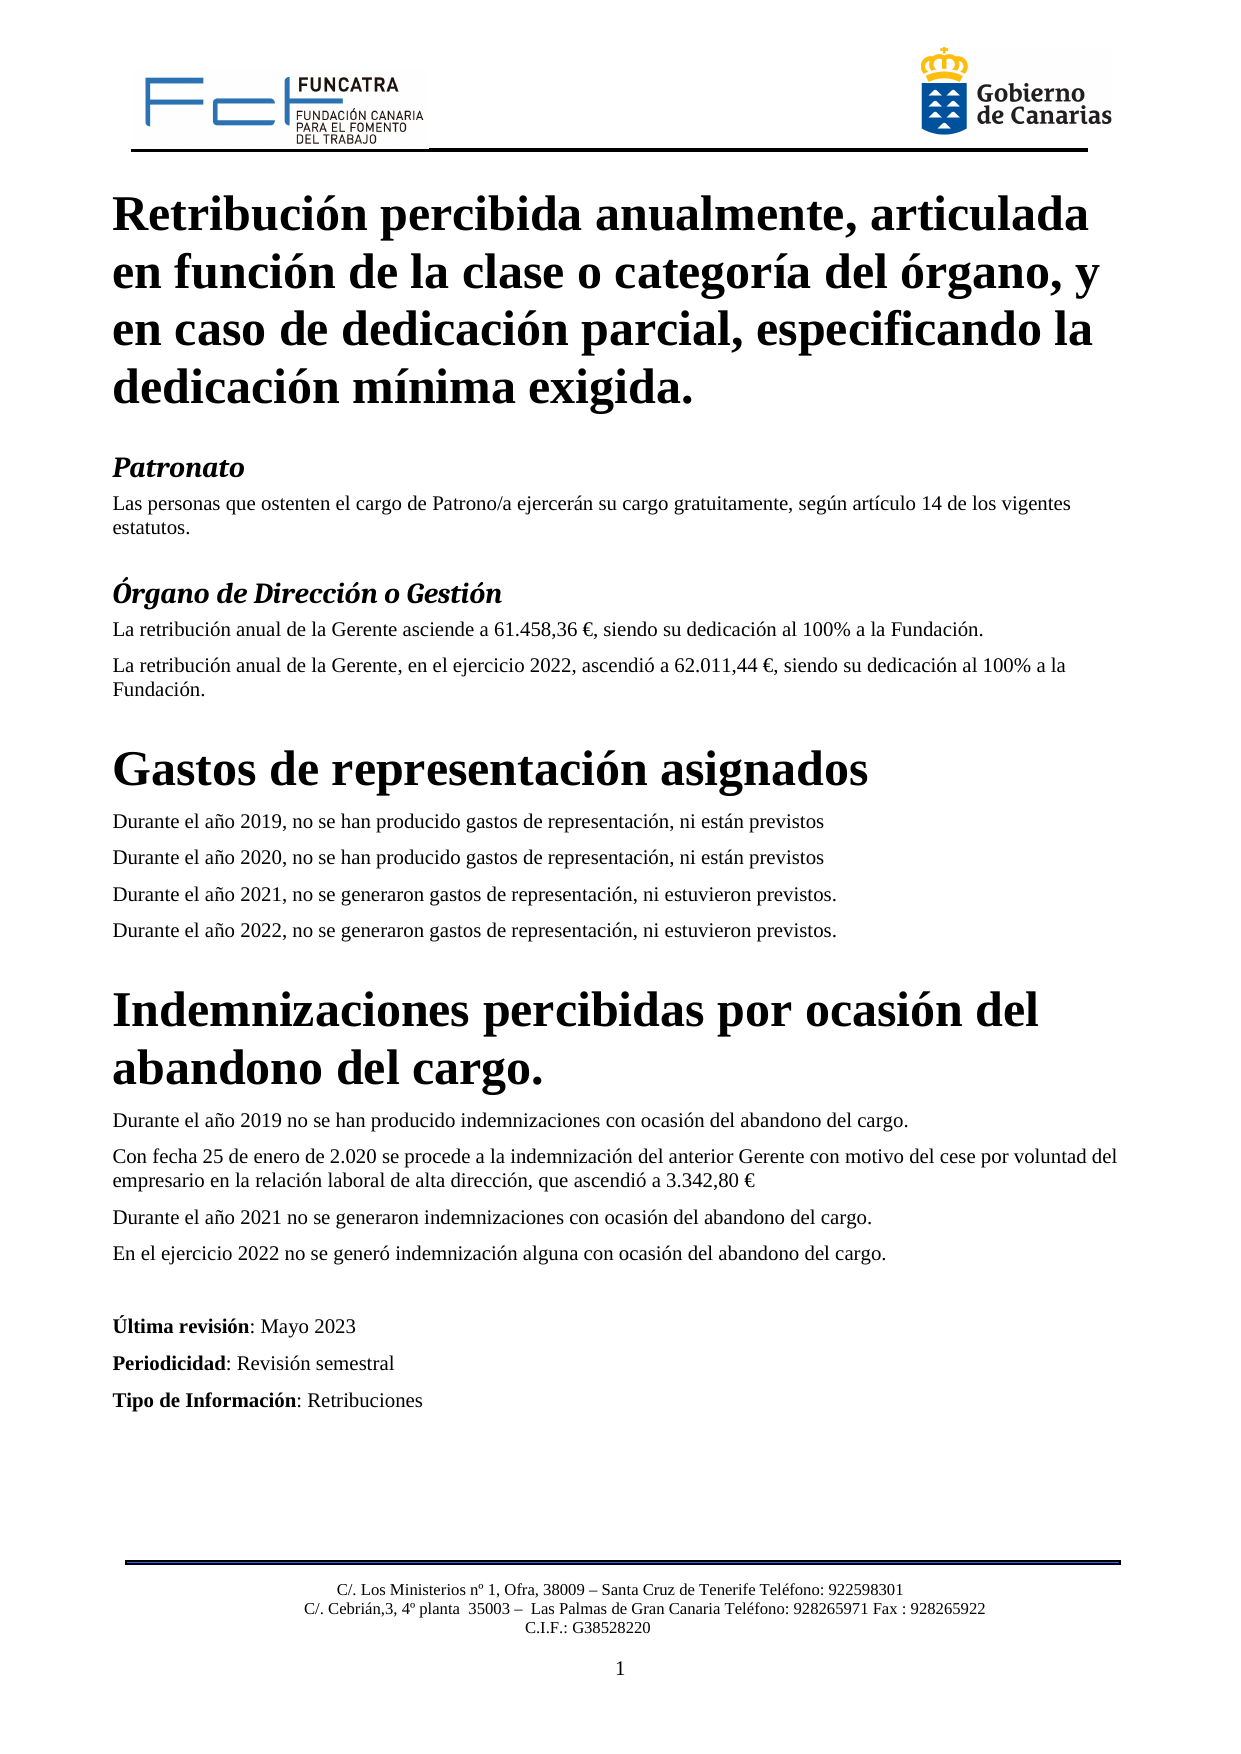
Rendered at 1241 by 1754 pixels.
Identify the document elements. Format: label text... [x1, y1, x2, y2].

text Durante el año 2019, no se han producido gastos de representación, ni están previstos [112, 809, 1128, 833]
picture [921, 47, 1112, 135]
text Periodicidad: Revisión semestral [112, 1351, 1128, 1375]
text Durante el año 2019 no se han producido indemnizaciones con ocasión del abandono del cargo. [112, 1107, 1128, 1132]
subtitle Órgano de Dirección o Gestión [112, 577, 1128, 610]
text En el ejercicio 2022 no se generó indemnización alguna con ocasión del abandono del cargo. [112, 1241, 1128, 1265]
text Las personas que ostenten el cargo de Patrono/a ejercerán su cargo gratuitamente, según artículo 14 de los vigentes estatutos. [112, 491, 1128, 539]
subtitle Retribución percibida anualmente, articulada en función de la clase o categoría del órgano, y en caso de dedicación parcial, especificando la dedicación mínima exigida. [112, 184, 1128, 414]
text Durante el año 2021, no se generaron gastos de representación, ni estuvieron previstos. [112, 882, 1128, 906]
subtitle Gastos de representación asignados [112, 739, 1128, 796]
picture [132, 69, 428, 148]
text Durante el año 2020, no se han producido gastos de representación, ni están previstos [112, 845, 1128, 869]
text Con fecha 25 de enero de 2.020 se procede a la indemnización del anterior Gerente con motivo del cese por voluntad del empresario en la relación laboral de alta dirección, que ascendió a 3.342,80 € [112, 1144, 1128, 1192]
subtitle Indemnizaciones percibidas por ocasión del abandono del cargo. [112, 980, 1128, 1095]
text La retribución anual de la Gerente asciende a 61.458,36 €, siendo su dedicación al 100% a la Fundación. [112, 617, 1128, 641]
text Última revisión: Mayo 2023 [112, 1314, 1128, 1338]
text La retribución anual de la Gerente, en el ejercicio 2022, ascendió a 62.011,44 €, siendo su dedicación al 100% a la Fundación. [112, 653, 1128, 701]
text Tipo de Información: Retribuciones [112, 1387, 1128, 1412]
subtitle Patronato [112, 451, 1128, 485]
text Durante el año 2022, no se generaron gastos de representación, ni estuvieron previstos. [112, 918, 1128, 942]
text Durante el año 2021 no se generaron indemnizaciones con ocasión del abandono del cargo. [112, 1205, 1128, 1229]
